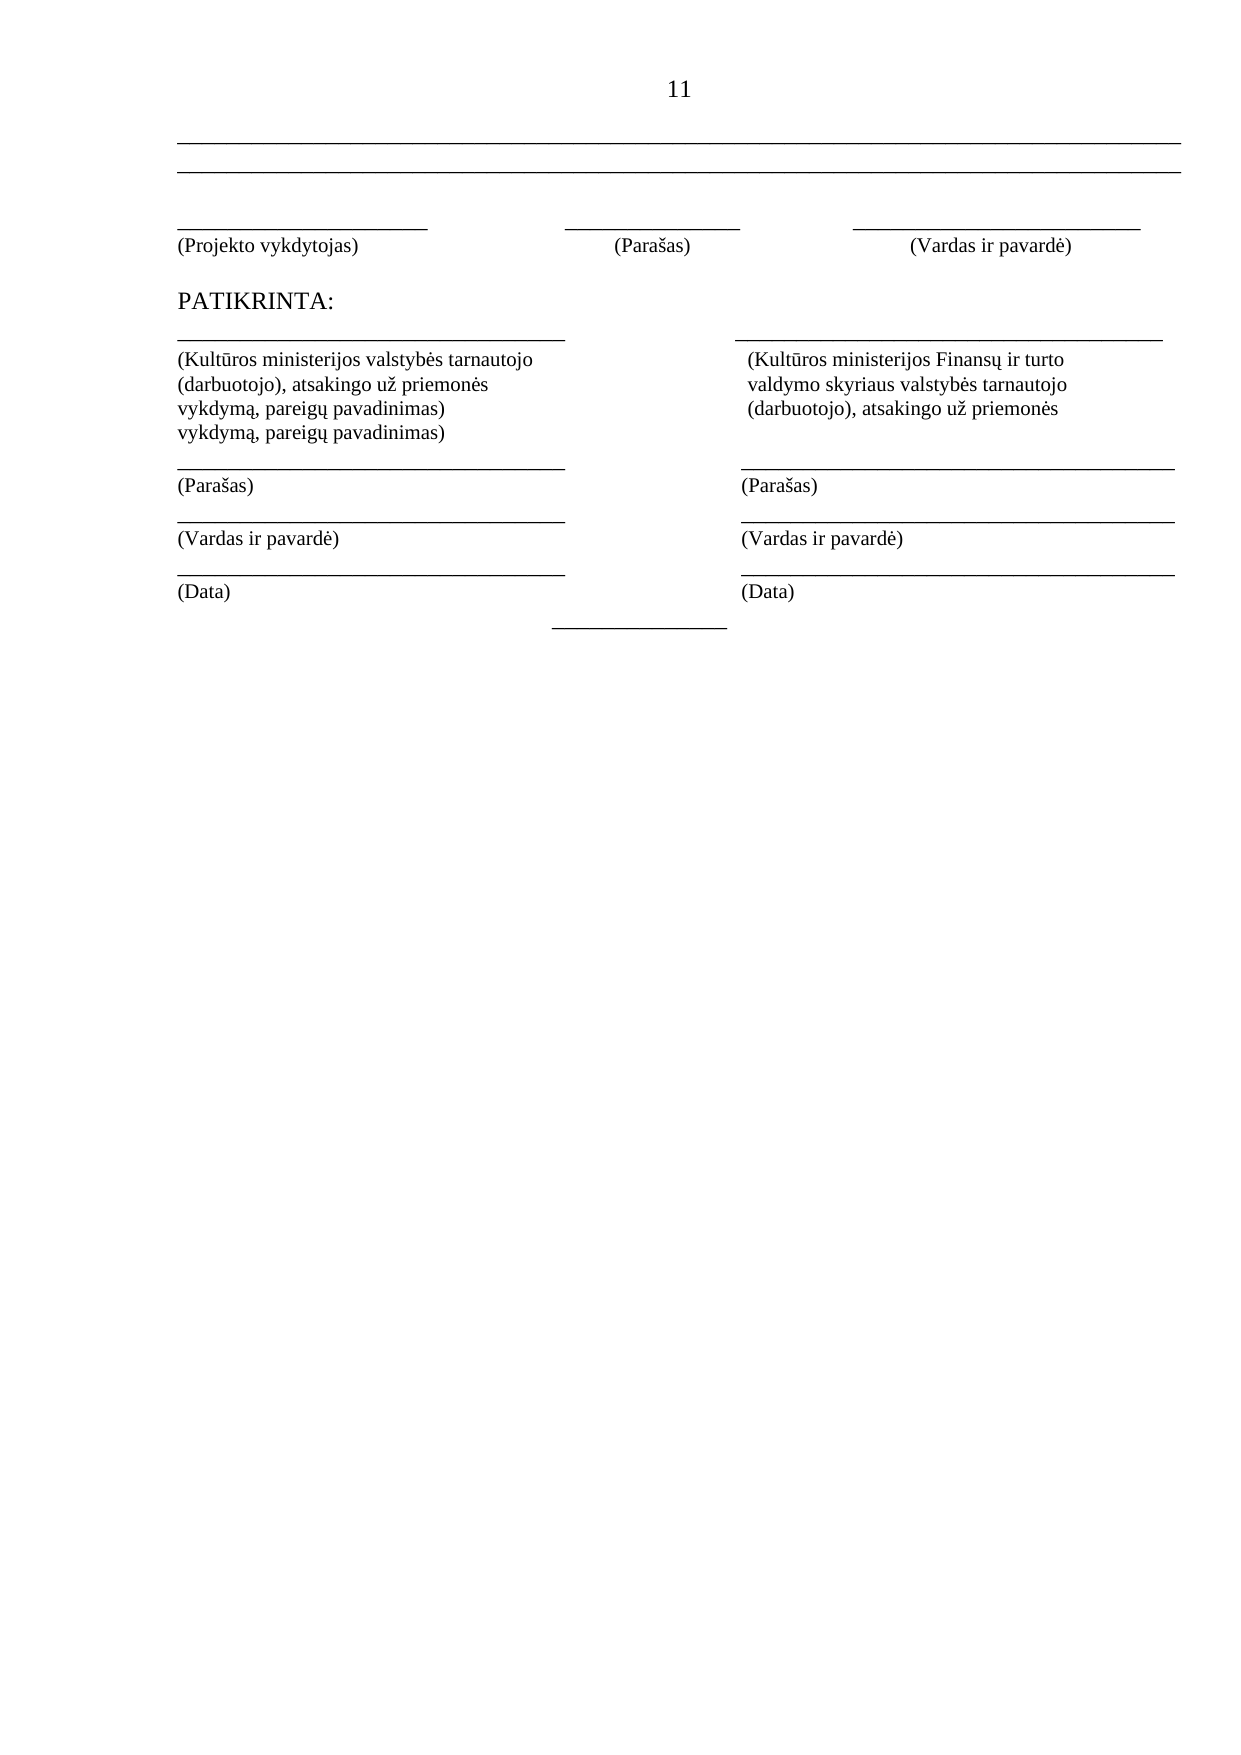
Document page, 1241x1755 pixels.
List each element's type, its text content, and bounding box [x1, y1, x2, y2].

text ______________ [177, 603, 1101, 632]
text ____________________ ______________ _______________________ [177, 204, 1181, 233]
text (Kultūros ministerijos valstybės tarnautojo (Kultūros ministerijos Finansų ir turto [177, 343, 1181, 372]
text _______________________________ [177, 315, 1181, 343]
text _______________________________ [177, 497, 1181, 526]
text vykdymą, pareigų pavadinimas) (darbuotojo), atsakingo už priemonės [177, 396, 1181, 420]
text _______________________________ [177, 444, 1181, 473]
text (Vardas ir pavardė) (Vardas ir pavardė) [177, 526, 1181, 550]
text (Parašas) (Parašas) [177, 473, 1181, 497]
text (darbuotojo), atsakingo už priemonės valdymo skyriaus valstybės tarnautojo [177, 372, 1181, 396]
text PATIKRINTA: [177, 286, 1181, 315]
text (Projekto vykdytojas) (Parašas) (Vardas ir pavardė) [177, 233, 1181, 257]
text _______________________________ [177, 550, 1181, 579]
text vykdymą, pareigų pavadinimas) [177, 420, 1181, 444]
text (Data) (Data) [177, 579, 1181, 603]
